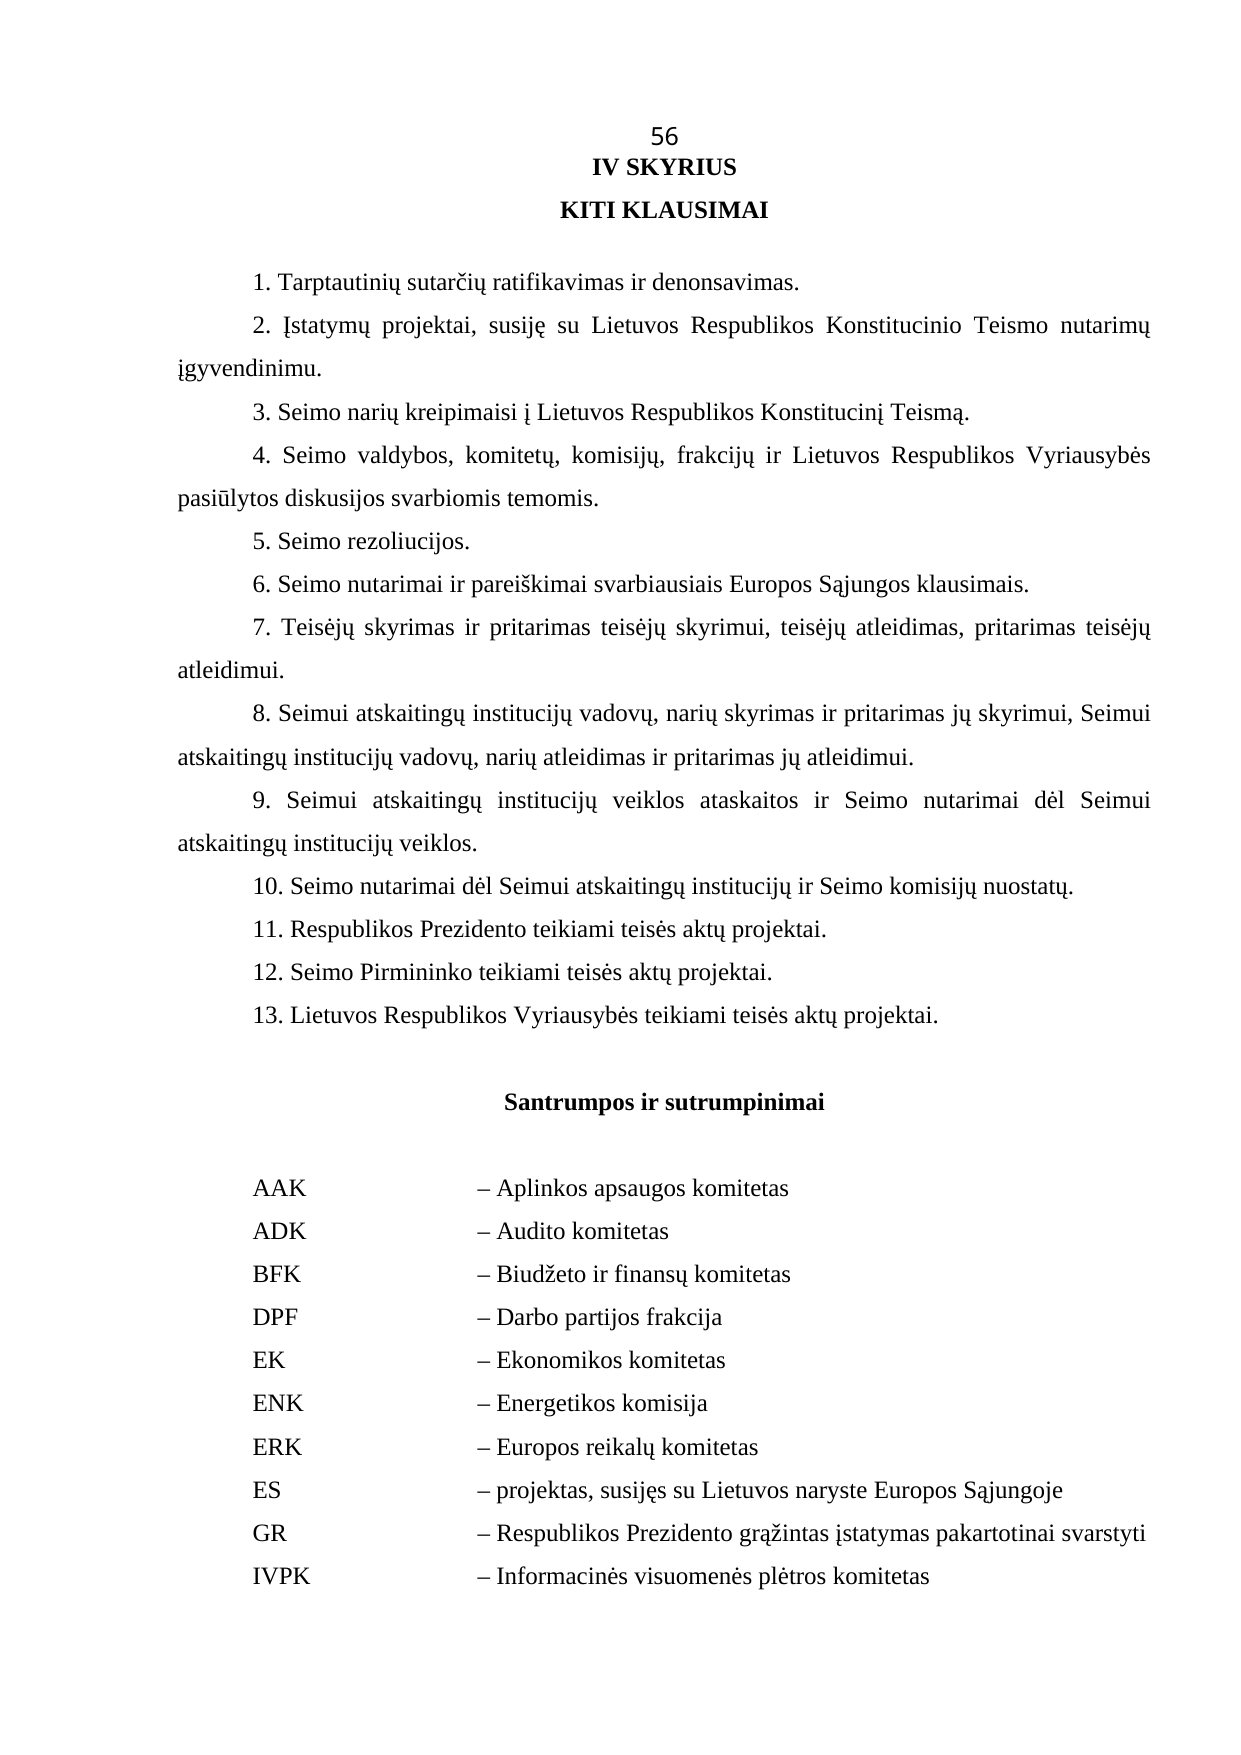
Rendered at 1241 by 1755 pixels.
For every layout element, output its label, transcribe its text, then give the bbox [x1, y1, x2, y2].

text Kiti klausimai [177, 195, 1152, 224]
text 13. Lietuvos Respublikos Vyriausybės teikiami teisės aktų projektai. [177, 1000, 1152, 1029]
text 6. Seimo nutarimai ir pareiškimai svarbiausiais Europos Sąjungos klausimais. [177, 569, 1152, 598]
text 1. Tarptautinių sutarčių ratifikavimas ir denonsavimas. [177, 267, 1152, 296]
text ERK – Europos reikalų komitetas [177, 1432, 1152, 1460]
text ES – projektas, susijęs su Lietuvos naryste Europos Sąjungoje [177, 1475, 1152, 1503]
text IVPK – Informacinės visuomenės plėtros komitetas [177, 1561, 1152, 1590]
text ENK – Energetikos komisija [177, 1388, 1152, 1417]
text IV SKYRIUS [177, 152, 1152, 181]
text 12. Seimo Pirmininko teikiami teisės aktų projektai. [177, 957, 1152, 986]
text EK – Ekonomikos komitetas [177, 1345, 1152, 1374]
text BFK – Biudžeto ir finansų komitetas [177, 1259, 1152, 1288]
text 7. Teisėjų skyrimas ir pritarimas teisėjų skyrimui, teisėjų atleidimas, pritarimas teisėjų atleidimui. [177, 612, 1152, 684]
text Santrumpos ir sutrumpinimai [177, 1087, 1152, 1115]
text AAK – Aplinkos apsaugos komitetas [177, 1173, 1152, 1202]
text 5. Seimo rezoliucijos. [177, 526, 1152, 555]
text 8. Seimui atskaitingų institucijų vadovų, narių skyrimas ir pritarimas jų skyrimui, Seimui atskaitingų institucijų vadovų, narių atleidimas ir pritarimas jų atleidimui. [177, 698, 1152, 770]
text GR – Respublikos Prezidento grąžintas įstatymas pakartotinai svarstyti [177, 1518, 1152, 1547]
text 11. Respublikos Prezidento teikiami teisės aktų projektai. [177, 914, 1152, 943]
text 4. Seimo valdybos, komitetų, komisijų, frakcijų ir Lietuvos Respublikos Vyriausybės pasiūlytos diskusijos svarbiomis temomis. [177, 440, 1152, 512]
text 9. Seimui atskaitingų institucijų veiklos ataskaitos ir Seimo nutarimai dėl Seimui atskaitingų institucijų veiklos. [177, 785, 1152, 857]
text DPF – Darbo partijos frakcija [177, 1302, 1152, 1331]
text ADK – Audito komitetas [177, 1216, 1152, 1245]
text 10. Seimo nutarimai dėl Seimui atskaitingų institucijų ir Seimo komisijų nuostatų. [177, 871, 1152, 900]
text 3. Seimo narių kreipimaisi į Lietuvos Respublikos Konstitucinį Teismą. [177, 397, 1152, 425]
text 2. Įstatymų projektai, susiję su Lietuvos Respublikos Konstitucinio Teismo nutarimų įgyvendinimu. [177, 310, 1152, 382]
